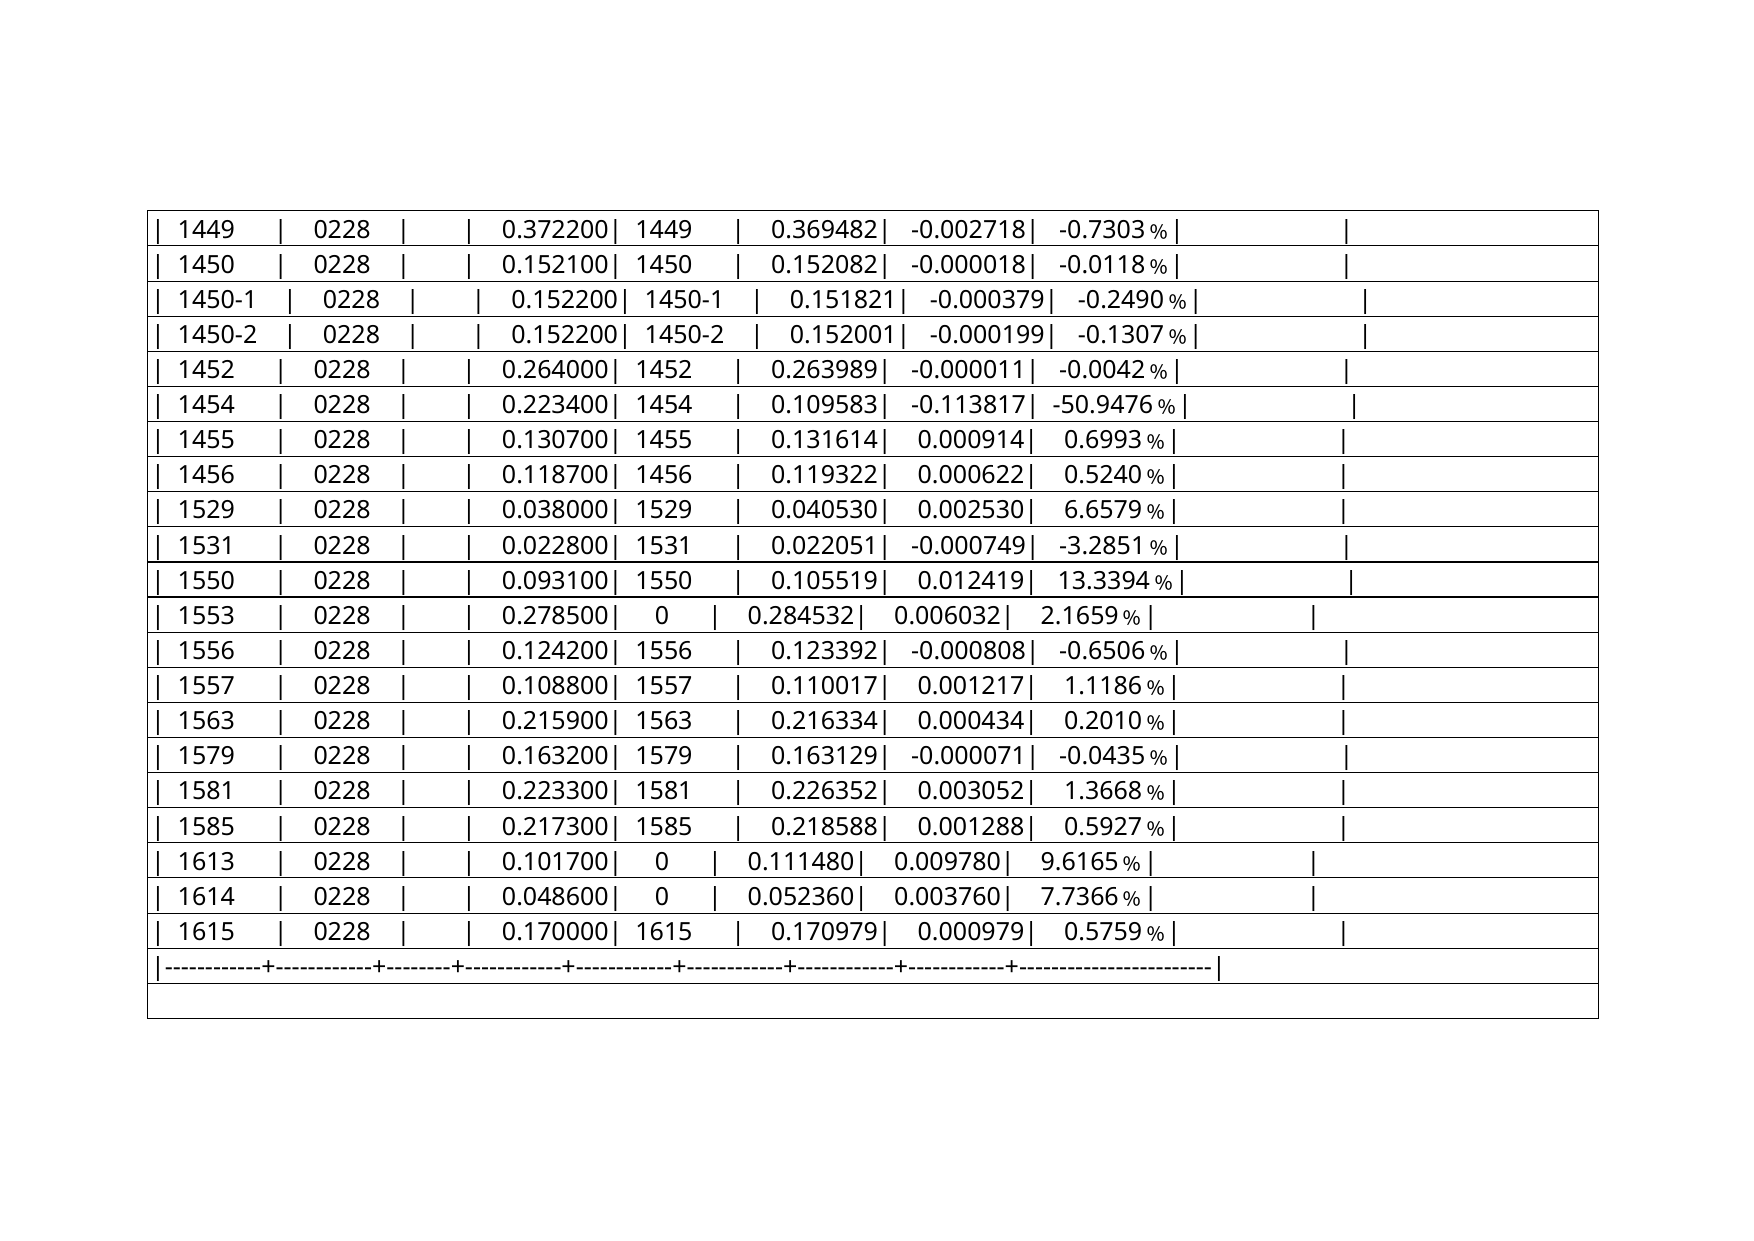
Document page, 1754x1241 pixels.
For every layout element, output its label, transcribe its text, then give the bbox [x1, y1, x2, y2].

table_cell | 1450-1 | 0228 | | 0.152200| 1450-1 | 0.151821| -0.000379| -0.2490﹪| | [148, 282, 1598, 316]
table_cell | 1454 | 0228 | | 0.223400| 1454 | 0.109583| -0.113817| -50.9476﹪| | [148, 387, 1598, 421]
table_cell | 1456 | 0228 | | 0.118700| 1456 | 0.119322| 0.000622| 0.5240﹪| | [148, 457, 1598, 491]
table_cell | 1581 | 0228 | | 0.223300| 1581 | 0.226352| 0.003052| 1.3668﹪| | [148, 773, 1598, 807]
table_cell | 1579 | 0228 | | 0.163200| 1579 | 0.163129| -0.000071| -0.0435﹪| | [148, 738, 1598, 772]
table_cell | 1449 | 0228 | | 0.372200| 1449 | 0.369482| -0.002718| -0.7303﹪| | [148, 211, 1598, 245]
table_cell | 1455 | 0228 | | 0.130700| 1455 | 0.131614| 0.000914| 0.6993﹪| | [148, 422, 1598, 456]
table_cell | 1531 | 0228 | | 0.022800| 1531 | 0.022051| -0.000749| -3.2851﹪| | [148, 527, 1598, 561]
table_cell | 1556 | 0228 | | 0.124200| 1556 | 0.123392| -0.000808| -0.6506﹪| | [148, 633, 1598, 667]
table_cell | 1585 | 0228 | | 0.217300| 1585 | 0.218588| 0.001288| 0.5927﹪| | [148, 808, 1598, 842]
table_cell | 1563 | 0228 | | 0.215900| 1563 | 0.216334| 0.000434| 0.2010﹪| | [148, 703, 1598, 737]
table_cell | 1450-2 | 0228 | | 0.152200| 1450-2 | 0.152001| -0.000199| -0.1307﹪| | [148, 317, 1598, 351]
table_cell | 1615 | 0228 | | 0.170000| 1615 | 0.170979| 0.000979| 0.5759﹪| | [148, 914, 1598, 947]
table_cell | 1529 | 0228 | | 0.038000| 1529 | 0.040530| 0.002530| 6.6579﹪| | [148, 492, 1598, 526]
table_cell | 1550 | 0228 | | 0.093100| 1550 | 0.105519| 0.012419| 13.3394﹪| | [148, 563, 1598, 596]
table_cell [148, 984, 1598, 1018]
table_cell | 1452 | 0228 | | 0.264000| 1452 | 0.263989| -0.000011| -0.0042﹪| | [148, 352, 1598, 386]
table_cell | 1450 | 0228 | | 0.152100| 1450 | 0.152082| -0.000018| -0.0118﹪| | [148, 246, 1598, 281]
table_cell | 1614 | 0228 | | 0.048600| 0 | 0.052360| 0.003760| 7.7366﹪| | [148, 878, 1598, 912]
table_cell | 1557 | 0228 | | 0.108800| 1557 | 0.110017| 0.001217| 1.1186﹪| | [148, 668, 1598, 702]
table_cell |------------+------------+--------+------------+------------+------------+------------+------------+------------------------| [148, 949, 1598, 983]
table_cell | 1553 | 0228 | | 0.278500| 0 | 0.284532| 0.006032| 2.1659﹪| | [148, 598, 1598, 632]
table_cell | 1613 | 0228 | | 0.101700| 0 | 0.111480| 0.009780| 9.6165﹪| | [148, 843, 1598, 877]
